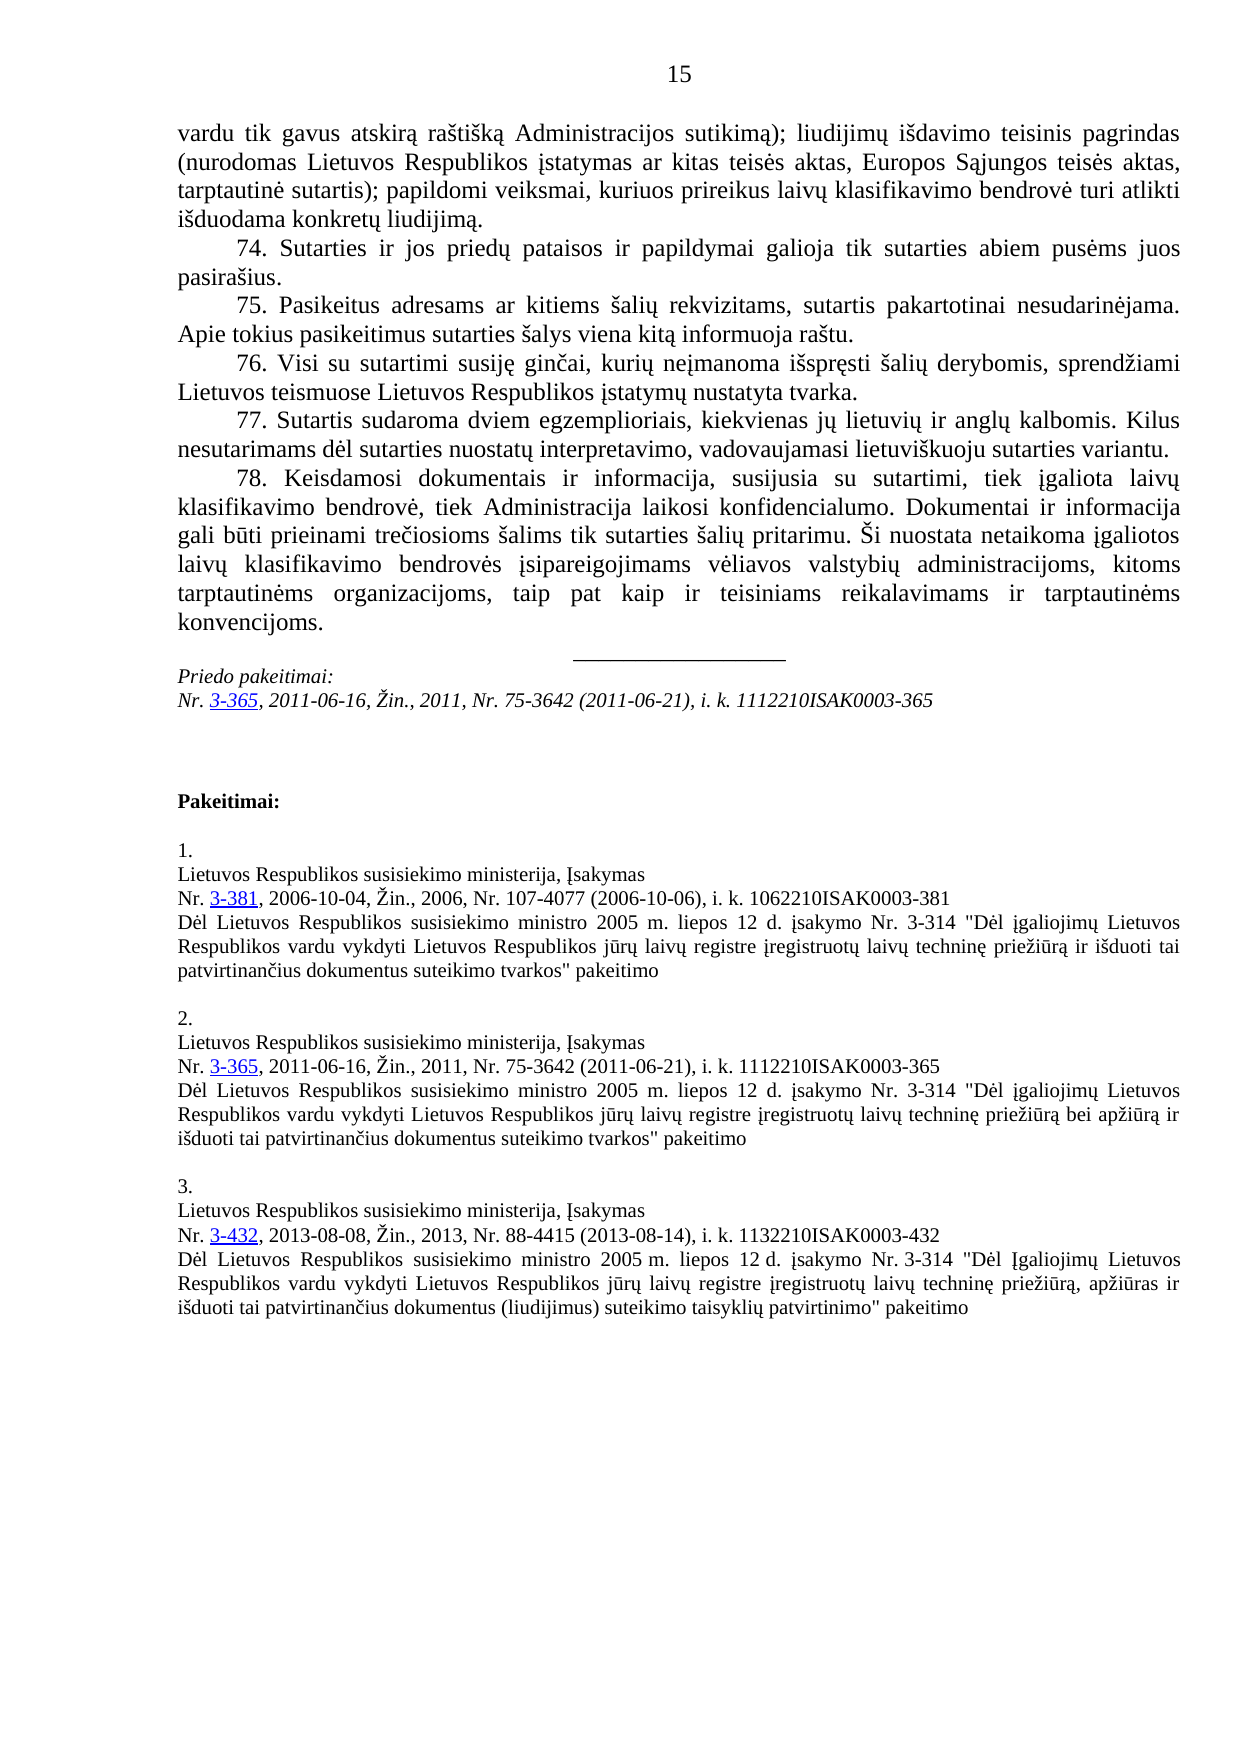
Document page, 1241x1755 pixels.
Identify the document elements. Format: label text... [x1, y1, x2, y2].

text Lietuvos Respublikos susisiekimo ministerija, Įsakymas [177, 1198, 1181, 1222]
text Pakeitimai: [177, 789, 1181, 813]
text _________________ [177, 636, 1181, 664]
text Lietuvos Respublikos susisiekimo ministerija, Įsakymas [177, 1030, 1181, 1054]
text Priedo pakeitimai: [177, 664, 1181, 688]
text 77. Sutartis sudaroma dviem egzemplioriais, kiekvienas jų lietuvių ir anglų kalbomis. Kilus nesutarimams dėl sutarties nuostatų interpretavimo, vadovaujamasi lietuviškuoju sutarties variantu. [177, 406, 1181, 463]
text 78. Keisdamosi dokumentais ir informacija, susijusia su sutartimi, tiek įgaliota laivų klasifikavimo bendrovė, tiek Administracija laikosi konfidencialumo. Dokumentai ir informacija gali būti prieinami trečiosioms šalims tik sutarties šalių pritarimu. Ši nuostata netaikoma įgaliotos laivų klasifikavimo bendrovės įsipareigojimams vėliavos valstybių administracijoms, kitoms tarptautinėms organizacijoms, taip pat kaip ir teisiniams reikalavimams ir tarptautinėms konvencijoms. [177, 463, 1181, 636]
text Nr. 3-432, 2013-08-08, Žin., 2013, Nr. 88-4415 (2013-08-14), i. k. 1132210ISAK0003-432 [177, 1222, 1181, 1247]
text Dėl Lietuvos Respublikos susisiekimo ministro 2005 m. liepos 12 d. įsakymo Nr. 3-314 "Dėl Įgaliojimų Lietuvos Respublikos vardu vykdyti Lietuvos Respublikos jūrų laivų registre įregistruotų laivų techninę priežiūrą, apžiūras ir išduoti tai patvirtinančius dokumentus (liudijimus) suteikimo taisyklių patvirtinimo" pakeitimo [177, 1247, 1181, 1319]
text 76. Visi su sutartimi susiję ginčai, kurių neįmanoma išspręsti šalių derybomis, sprendžiami Lietuvos teismuose Lietuvos Respublikos įstatymų nustatyta tvarka. [177, 348, 1181, 406]
text 2. [177, 1006, 1181, 1030]
text vardu tik gavus atskirą raštišką Administracijos sutikimą); liudijimų išdavimo teisinis pagrindas (nurodomas Lietuvos Respublikos įstatymas ar kitas teisės aktas, Europos Sąjungos teisės aktas, tarptautinė sutartis); papildomi veiksmai, kuriuos prireikus laivų klasifikavimo bendrovė turi atlikti išduodama konkretų liudijimą. [177, 118, 1181, 233]
text Nr. 3-365, 2011-06-16, Žin., 2011, Nr. 75-3642 (2011-06-21), i. k. 1112210ISAK0003-365 [177, 1054, 1181, 1078]
text 3. [177, 1174, 1181, 1198]
text Lietuvos Respublikos susisiekimo ministerija, Įsakymas [177, 862, 1181, 886]
text Dėl Lietuvos Respublikos susisiekimo ministro 2005 m. liepos 12 d. įsakymo Nr. 3-314 "Dėl įgaliojimų Lietuvos Respublikos vardu vykdyti Lietuvos Respublikos jūrų laivų registre įregistruotų laivų techninę priežiūrą ir išduoti tai patvirtinančius dokumentus suteikimo tvarkos" pakeitimo [177, 910, 1181, 982]
text 75. Pasikeitus adresams ar kitiems šalių rekvizitams, sutartis pakartotinai nesudarinėjama. Apie tokius pasikeitimus sutarties šalys viena kitą informuoja raštu. [177, 291, 1181, 348]
text 1. [177, 837, 1181, 862]
text 74. Sutarties ir jos priedų pataisos ir papildymai galioja tik sutarties abiem pusėms juos pasirašius. [177, 233, 1181, 291]
text Nr. 3-381, 2006-10-04, Žin., 2006, Nr. 107-4077 (2006-10-06), i. k. 1062210ISAK0003-381 [177, 886, 1181, 910]
text Dėl Lietuvos Respublikos susisiekimo ministro 2005 m. liepos 12 d. įsakymo Nr. 3-314 "Dėl įgaliojimų Lietuvos Respublikos vardu vykdyti Lietuvos Respublikos jūrų laivų registre įregistruotų laivų techninę priežiūrą bei apžiūrą ir išduoti tai patvirtinančius dokumentus suteikimo tvarkos" pakeitimo [177, 1078, 1181, 1150]
text Nr. 3-365, 2011-06-16, Žin., 2011, Nr. 75-3642 (2011-06-21), i. k. 1112210ISAK0003-365 [177, 688, 1181, 712]
